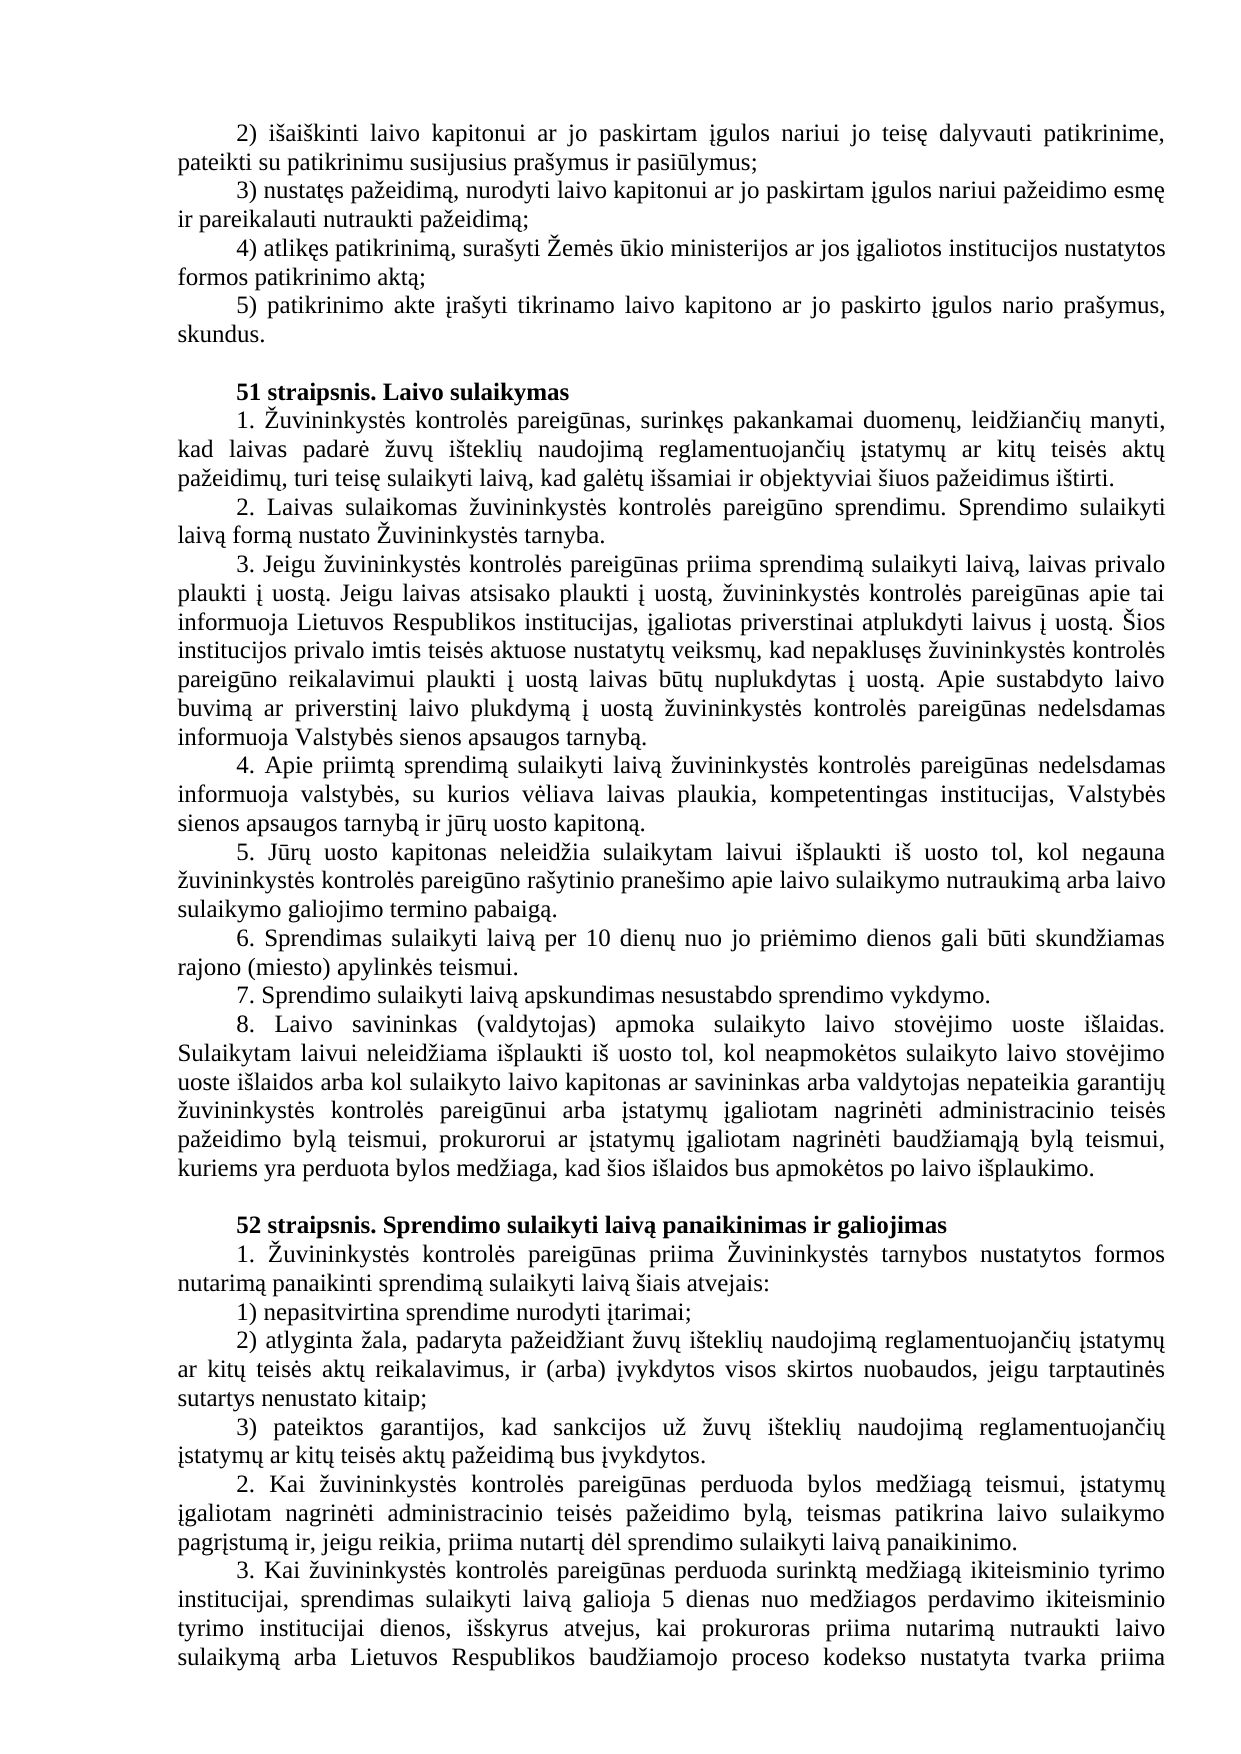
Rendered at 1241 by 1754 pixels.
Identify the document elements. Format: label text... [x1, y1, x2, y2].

text 7. Sprendimo sulaikyti laivą apskundimas nesustabdo sprendimo vykdymo. [177, 981, 1166, 1009]
text 3. Jeigu žuvininkystės kontrolės pareigūnas priima sprendimą sulaikyti laivą, laivas privalo plaukti į uostą. Jeigu laivas atsisako plaukti į uostą, žuvininkystės kontrolės pareigūnas apie tai informuoja Lietuvos Respublikos institucijas, įgaliotas priverstinai atplukdyti laivus į uostą. Šios institucijos privalo imtis teisės aktuose nustatytų veiksmų, kad nepaklusęs žuvininkystės kontrolės pareigūno reikalavimui plaukti į uostą laivas būtų nuplukdytas į uostą. Apie sustabdyto laivo buvimą ar priverstinį laivo plukdymą į uostą žuvininkystės kontrolės pareigūnas nedelsdamas informuoja Valstybės sienos apsaugos tarnybą. [177, 549, 1166, 751]
text 1. Žuvininkystės kontrolės pareigūnas priima Žuvininkystės tarnybos nustatytos formos nutarimą panaikinti sprendimą sulaikyti laivą šiais atvejais: [177, 1239, 1166, 1297]
text 51 straipsnis. Laivo sulaikymas [177, 377, 1166, 406]
text 2) išaiškinti laivo kapitonui ar jo paskirtam įgulos nariui jo teisę dalyvauti patikrinime, pateikti su patikrinimu susijusius prašymus ir pasiūlymus; [177, 118, 1166, 176]
text 3. Kai žuvininkystės kontrolės pareigūnas perduoda surinktą medžiagą ikiteisminio tyrimo institucijai, sprendimas sulaikyti laivą galioja 5 dienas nuo medžiagos perdavimo ikiteisminio tyrimo institucijai dienos, išskyrus atvejus, kai prokuroras priima nutarimą nutraukti laivo sulaikymą arba Lietuvos Respublikos baudžiamojo proceso kodekso nustatyta tvarka priima [177, 1556, 1166, 1671]
text 8. Laivo savininkas (valdytojas) apmoka sulaikyto laivo stovėjimo uoste išlaidas. Sulaikytam laivui neleidžiama išplaukti iš uosto tol, kol neapmokėtos sulaikyto laivo stovėjimo uoste išlaidos arba kol sulaikyto laivo kapitonas ar savininkas arba valdytojas nepateikia garantijų žuvininkystės kontrolės pareigūnui arba įstatymų įgaliotam nagrinėti administracinio teisės pažeidimo bylą teismui, prokurorui ar įstatymų įgaliotam nagrinėti baudžiamąją bylą teismui, kuriems yra perduota bylos medžiaga, kad šios išlaidos bus apmokėtos po laivo išplaukimo. [177, 1009, 1166, 1182]
text 3) nustatęs pažeidimą, nurodyti laivo kapitonui ar jo paskirtam įgulos nariui pažeidimo esmę ir pareikalauti nutraukti pažeidimą; [177, 176, 1166, 233]
text 4) atlikęs patikrinimą, surašyti Žemės ūkio ministerijos ar jos įgaliotos institucijos nustatytos formos patikrinimo aktą; [177, 233, 1166, 291]
text 5) patikrinimo akte įrašyti tikrinamo laivo kapitono ar jo paskirto įgulos nario prašymus, skundus. [177, 291, 1166, 348]
text 1. Žuvininkystės kontrolės pareigūnas, surinkęs pakankamai duomenų, leidžiančių manyti, kad laivas padarė žuvų išteklių naudojimą reglamentuojančių įstatymų ar kitų teisės aktų pažeidimų, turi teisę sulaikyti laivą, kad galėtų išsamiai ir objektyviai šiuos pažeidimus ištirti. [177, 406, 1166, 492]
text 2. Kai žuvininkystės kontrolės pareigūnas perduoda bylos medžiagą teismui, įstatymų įgaliotam nagrinėti administracinio teisės pažeidimo bylą, teismas patikrina laivo sulaikymo pagrįstumą ir, jeigu reikia, priima nutartį dėl sprendimo sulaikyti laivą panaikinimo. [177, 1469, 1166, 1556]
text 1) nepasitvirtina sprendime nurodyti įtarimai; [177, 1297, 1166, 1326]
text 5. Jūrų uosto kapitonas neleidžia sulaikytam laivui išplaukti iš uosto tol, kol negauna žuvininkystės kontrolės pareigūno rašytinio pranešimo apie laivo sulaikymo nutraukimą arba laivo sulaikymo galiojimo termino pabaigą. [177, 837, 1166, 923]
text 52 straipsnis. Sprendimo sulaikyti laivą panaikinimas ir galiojimas [177, 1211, 1166, 1239]
text 2. Laivas sulaikomas žuvininkystės kontrolės pareigūno sprendimu. Sprendimo sulaikyti laivą formą nustato Žuvininkystės tarnyba. [177, 492, 1166, 549]
text 4. Apie priimtą sprendimą sulaikyti laivą žuvininkystės kontrolės pareigūnas nedelsdamas informuoja valstybės, su kurios vėliava laivas plaukia, kompetentingas institucijas, Valstybės sienos apsaugos tarnybą ir jūrų uosto kapitoną. [177, 751, 1166, 837]
text 3) pateiktos garantijos, kad sankcijos už žuvų išteklių naudojimą reglamentuojančių įstatymų ar kitų teisės aktų pažeidimą bus įvykdytos. [177, 1412, 1166, 1469]
text 2) atlyginta žala, padaryta pažeidžiant žuvų išteklių naudojimą reglamentuojančių įstatymų ar kitų teisės aktų reikalavimus, ir (arba) įvykdytos visos skirtos nuobaudos, jeigu tarptautinės sutartys nenustato kitaip; [177, 1326, 1166, 1412]
text 6. Sprendimas sulaikyti laivą per 10 dienų nuo jo priėmimo dienos gali būti skundžiamas rajono (miesto) apylinkės teismui. [177, 923, 1166, 981]
